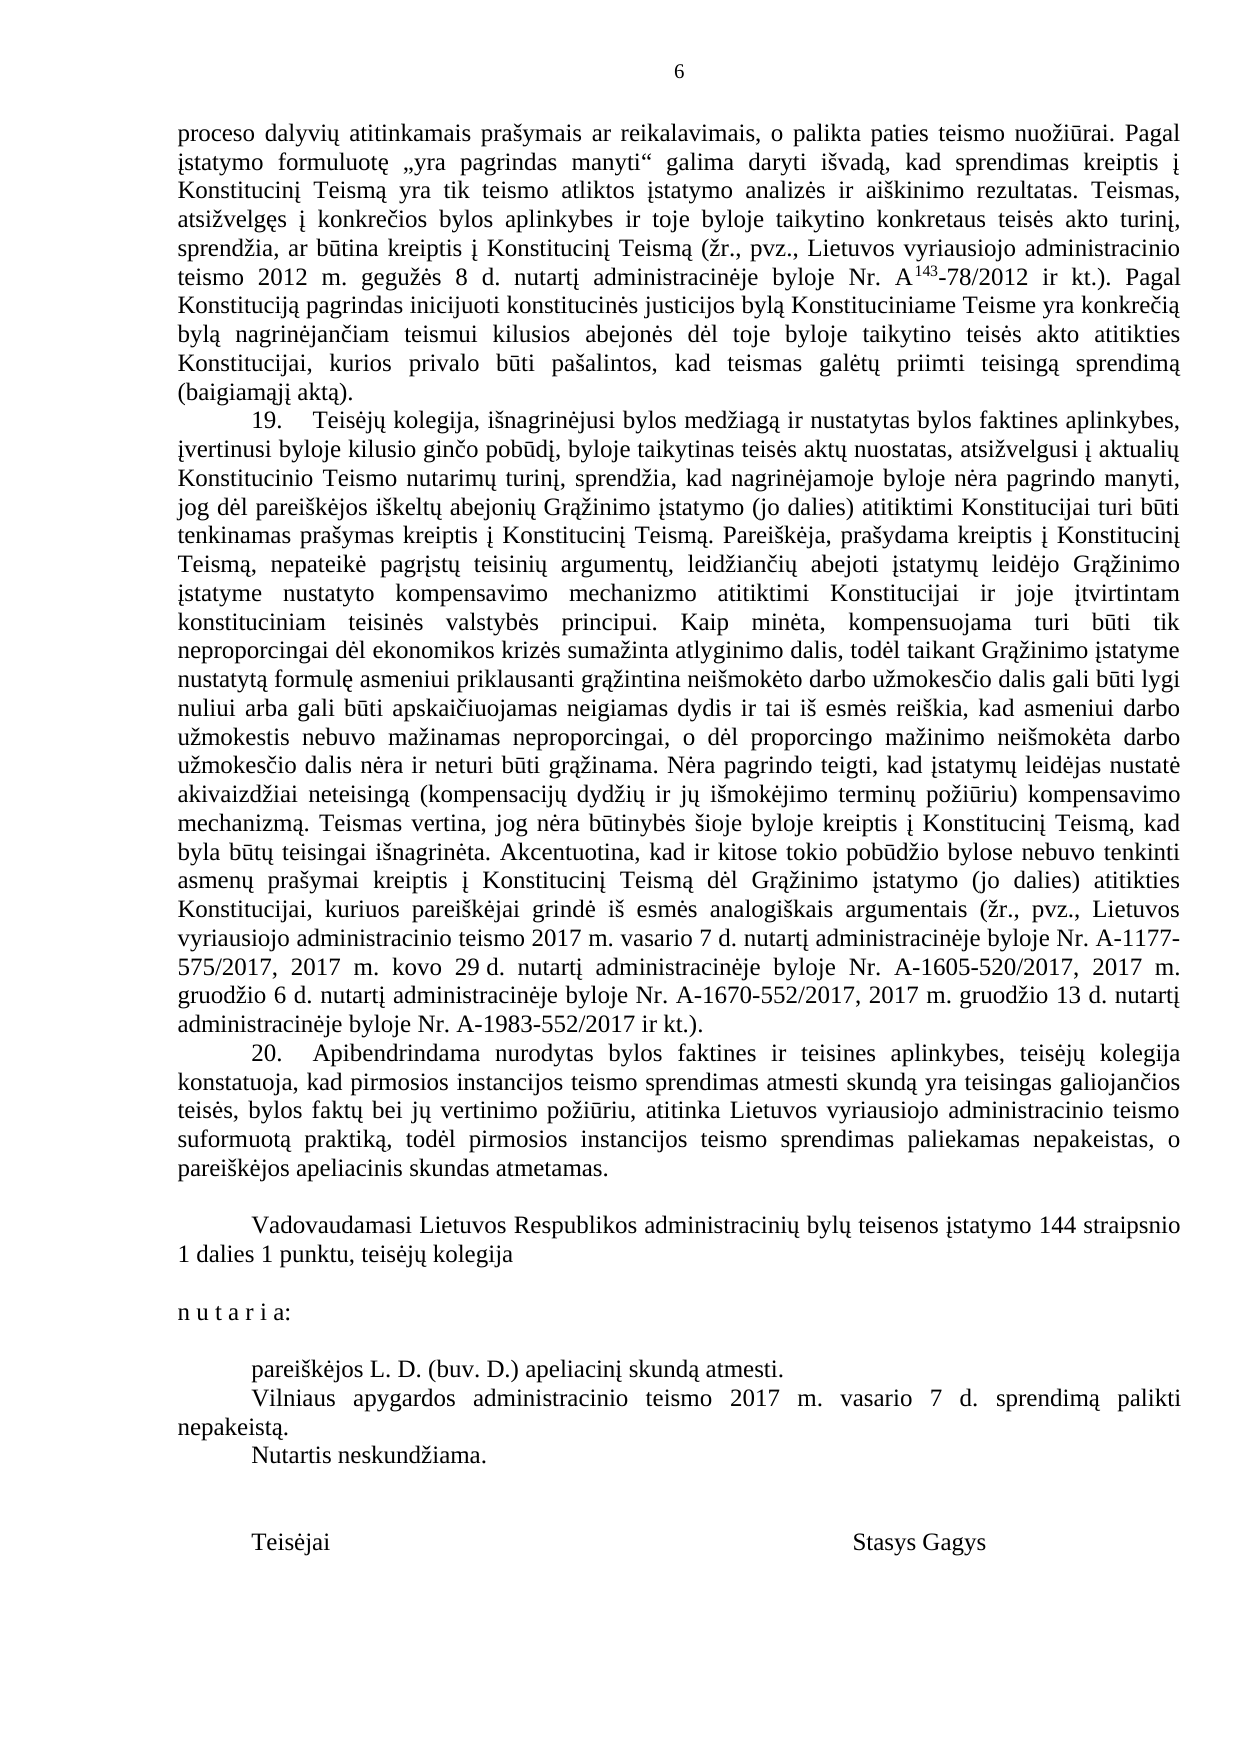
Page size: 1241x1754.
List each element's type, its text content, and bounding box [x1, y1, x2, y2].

text pareiškėjos L. D. (buv. D.) apeliacinį skundą atmesti. [177, 1354, 1181, 1383]
text Teisėjai Stasys Gagys [177, 1527, 1181, 1556]
text Vadovaudamasi Lietuvos Respublikos administracinių bylų teisenos įstatymo 144 straipsnio 1 dalies 1 punktu, teisėjų kolegija [177, 1211, 1181, 1268]
text proceso dalyvių atitinkamais prašymais ar reikalavimais, o palikta paties teismo nuožiūrai. Pagal įstatymo formuluotę „yra pagrindas manyti“ galima daryti išvadą, kad sprendimas kreiptis į Konstitucinį Teismą yra tik teismo atliktos įstatymo analizės ir aiškinimo rezultatas. Teismas, atsižvelgęs į konkrečios bylos aplinkybes ir toje byloje taikytino konkretaus teisės akto turinį, sprendžia, ar būtina kreiptis į Konstitucinį Teismą (žr., pvz., Lietuvos vyriausiojo administracinio teismo 2012 m. gegužės 8 d. nutartį administracinėje byloje Nr. A143-78/2012 ir kt.). Pagal Konstituciją pagrindas inicijuoti konstitucinės justicijos bylą Konstituciniame Teisme yra konkrečią bylą nagrinėjančiam teismui kilusios abejonės dėl toje byloje taikytino teisės akto atitikties Konstitucijai, kurios privalo būti pašalintos, kad teismas galėtų priimti teisingą sprendimą (baigiamąjį aktą). [177, 118, 1181, 406]
text Nutartis neskundžiama. [177, 1441, 1181, 1469]
text Vilniaus apygardos administracinio teismo 2017 m. vasario 7 d. sprendimą palikti nepakeistą. [177, 1383, 1181, 1441]
text 19. Teisėjų kolegija, išnagrinėjusi bylos medžiagą ir nustatytas bylos faktines aplinkybes, įvertinusi byloje kilusio ginčo pobūdį, byloje taikytinas teisės aktų nuostatas, atsižvelgusi į aktualių Konstitucinio Teismo nutarimų turinį, sprendžia, kad nagrinėjamoje byloje nėra pagrindo manyti, jog dėl pareiškėjos iškeltų abejonių Grąžinimo įstatymo (jo dalies) atitiktimi Konstitucijai turi būti tenkinamas prašymas kreiptis į Konstitucinį Teismą. Pareiškėja, prašydama kreiptis į Konstitucinį Teismą, nepateikė pagrįstų teisinių argumentų, leidžiančių abejoti įstatymų leidėjo Grąžinimo įstatyme nustatyto kompensavimo mechanizmo atitiktimi Konstitucijai ir joje įtvirtintam konstituciniam teisinės valstybės principui. Kaip minėta, kompensuojama turi būti tik neproporcingai dėl ekonomikos krizės sumažinta atlyginimo dalis, todėl taikant Grąžinimo įstatyme nustatytą formulę asmeniui priklausanti grąžintina neišmokėto darbo užmokesčio dalis gali būti lygi nuliui arba gali būti apskaičiuojamas neigiamas dydis ir tai iš esmės reiškia, kad asmeniui darbo užmokestis nebuvo mažinamas neproporcingai, o dėl proporcingo mažinimo neišmokėta darbo užmokesčio dalis nėra ir neturi būti grąžinama. Nėra pagrindo teigti, kad įstatymų leidėjas nustatė akivaizdžiai neteisingą (kompensacijų dydžių ir jų išmokėjimo terminų požiūriu) kompensavimo mechanizmą. Teismas vertina, jog nėra būtinybės šioje byloje kreiptis į Konstitucinį Teismą, kad byla būtų teisingai išnagrinėta. Akcentuotina, kad ir kitose tokio pobūdžio bylose nebuvo tenkinti asmenų prašymai kreiptis į Konstitucinį Teismą dėl Grąžinimo įstatymo (jo dalies) atitikties Konstitucijai, kuriuos pareiškėjai grindė iš esmės analogiškais argumentais (žr., pvz., Lietuvos vyriausiojo administracinio teismo 2017 m. vasario 7 d. nutartį administracinėje byloje Nr. A-1177-575/2017, 2017 m. kovo 29 d. nutartį administracinėje byloje Nr. A-1605-520/2017, 2017 m. gruodžio 6 d. nutartį administracinėje byloje Nr. A-1670-552/2017, 2017 m. gruodžio 13 d. nutartį administracinėje byloje Nr. A-1983-552/2017 ir kt.). [177, 406, 1181, 1038]
text 20. Apibendrindama nurodytas bylos faktines ir teisines aplinkybes, teisėjų kolegija konstatuoja, kad pirmosios instancijos teismo sprendimas atmesti skundą yra teisingas galiojančios teisės, bylos faktų bei jų vertinimo požiūriu, atitinka Lietuvos vyriausiojo administracinio teismo suformuotą praktiką, todėl pirmosios instancijos teismo sprendimas paliekamas nepakeistas, o pareiškėjos apeliacinis skundas atmetamas. [177, 1038, 1181, 1182]
text n u t a r i a: [177, 1297, 1181, 1326]
